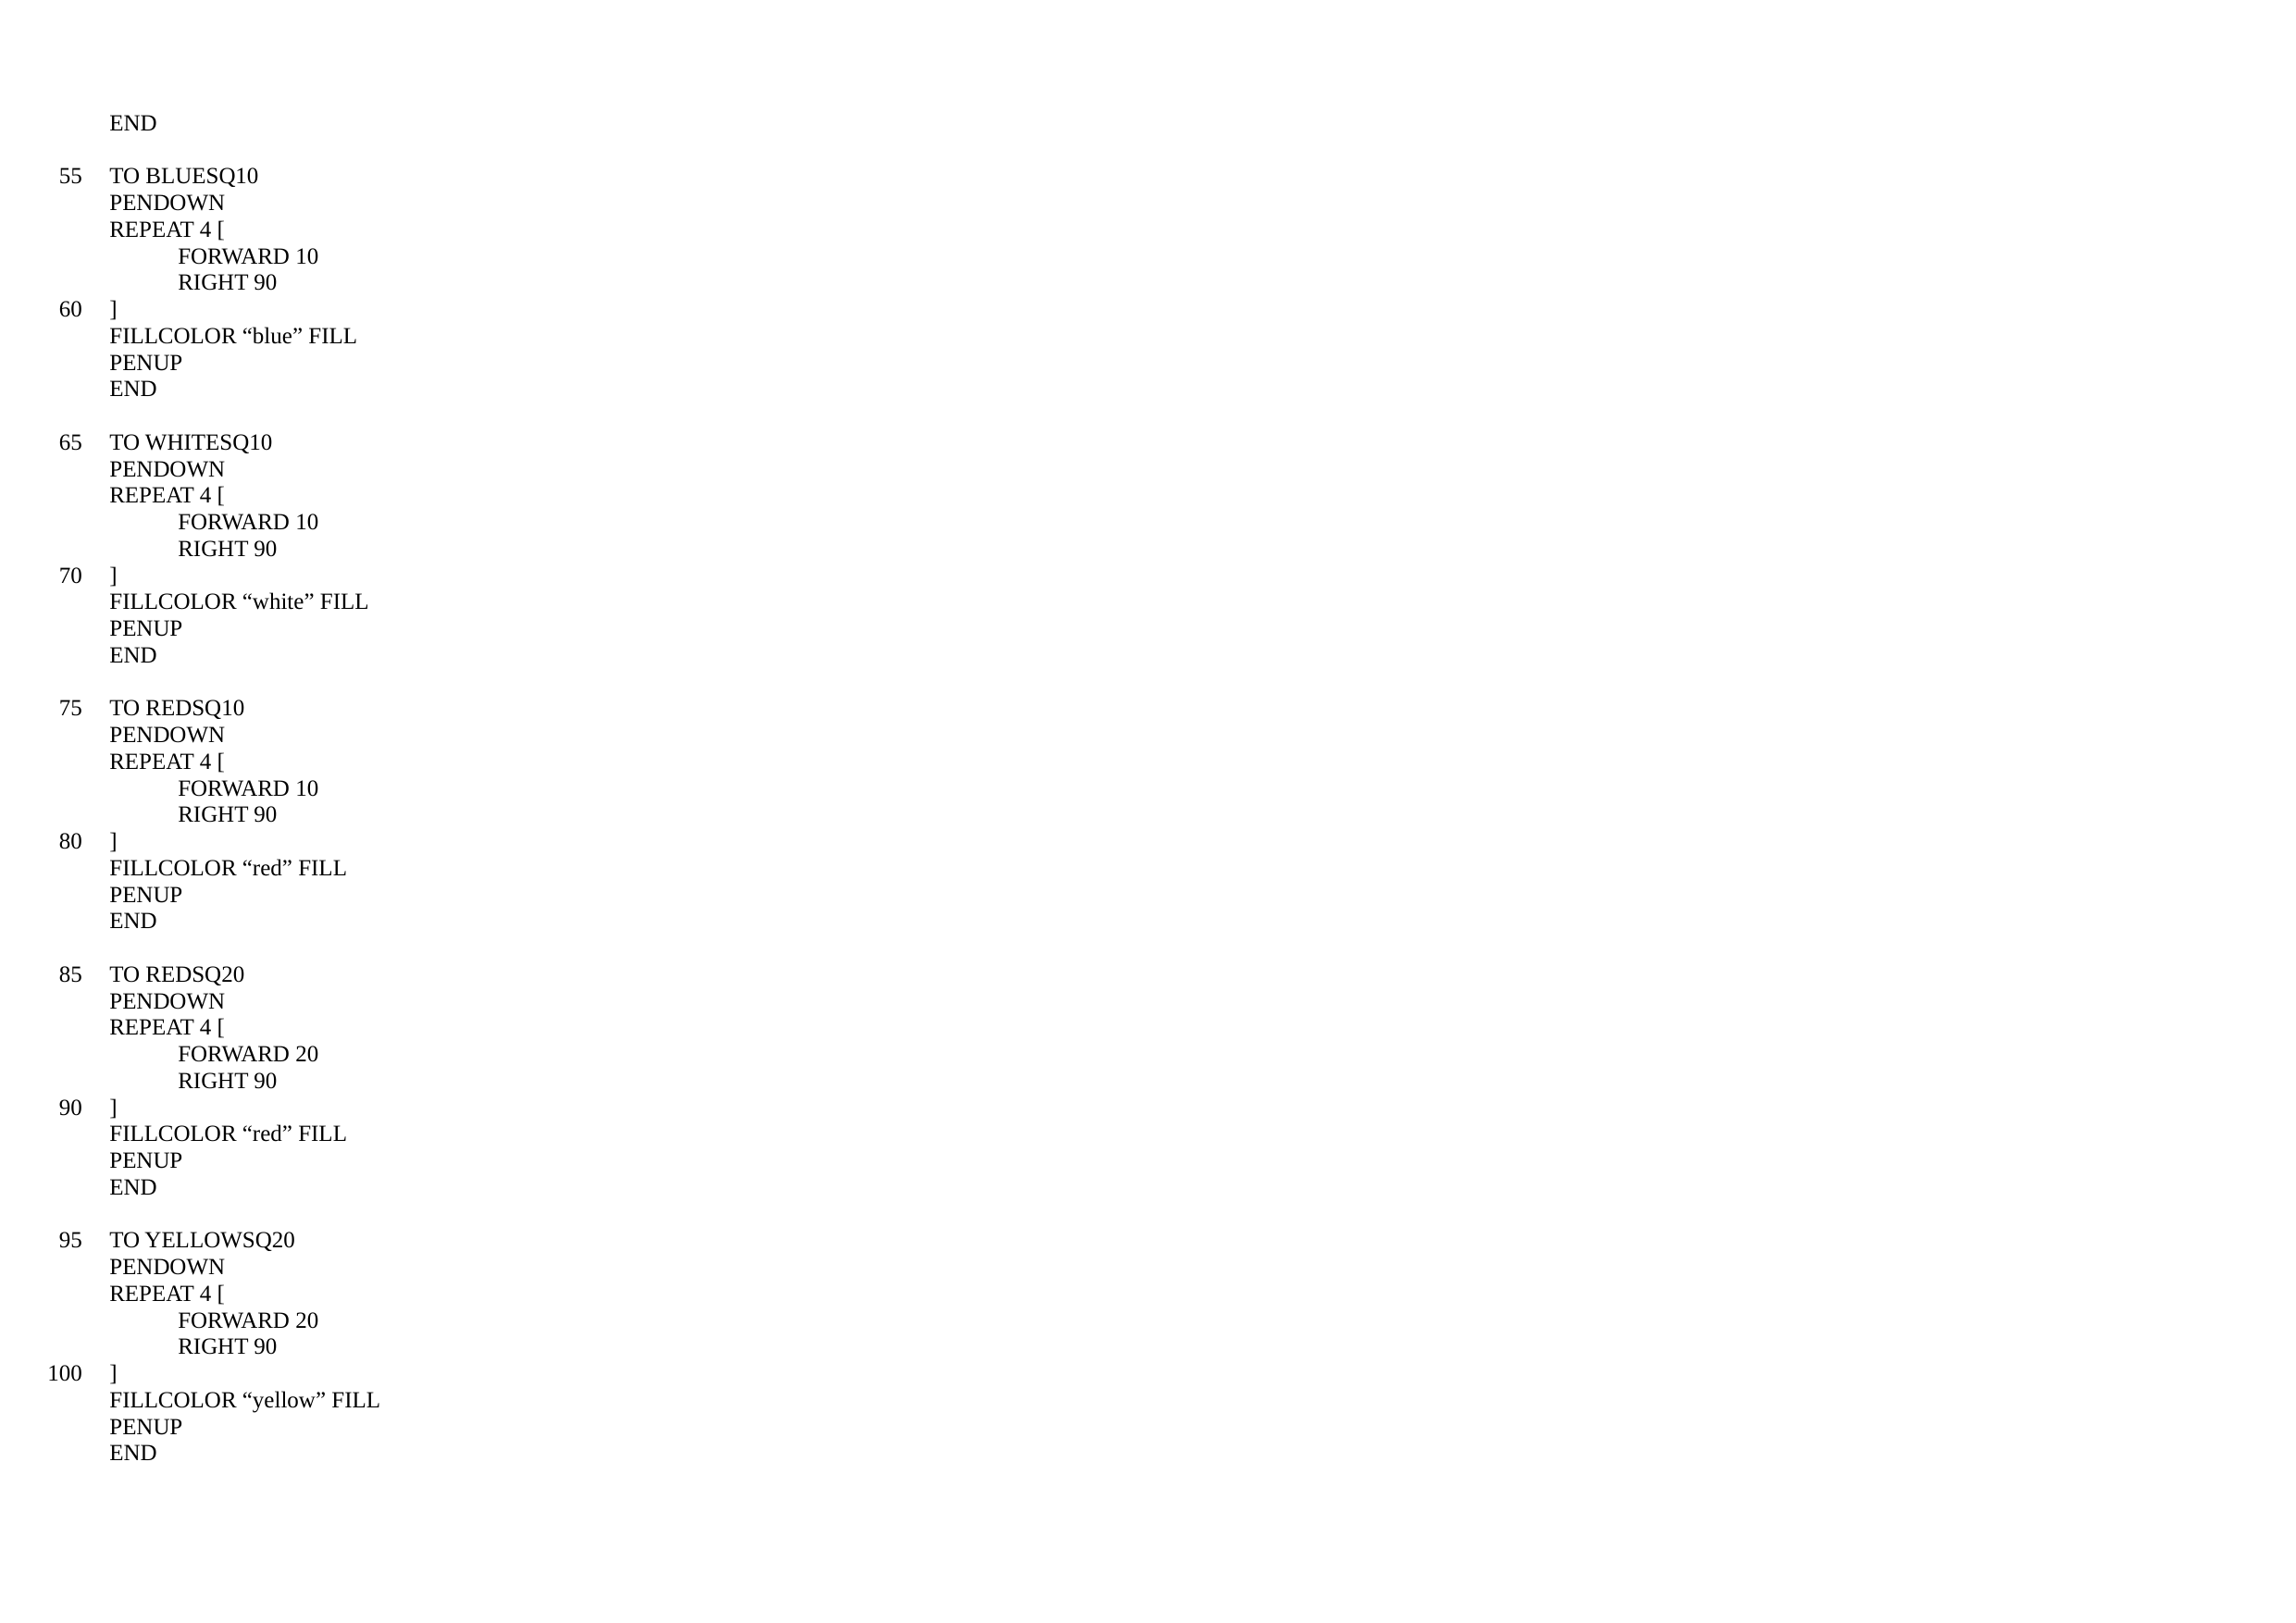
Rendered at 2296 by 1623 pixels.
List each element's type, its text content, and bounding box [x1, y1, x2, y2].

text END [109, 1440, 2186, 1466]
text TO BLUESQ10 [109, 163, 2186, 189]
text END [109, 109, 2186, 136]
text REPEAT 4 [ [109, 1014, 2186, 1040]
text TO REDSQ10 [109, 695, 2186, 721]
text END [109, 908, 2186, 934]
text RIGHT 90 [109, 535, 2186, 562]
text PENDOWN [109, 987, 2186, 1014]
text ] [109, 827, 2186, 854]
text ] [109, 1359, 2186, 1386]
text FORWARD 20 [109, 1307, 2186, 1333]
text FORWARD 10 [109, 508, 2186, 535]
text END [109, 376, 2186, 402]
text ] [109, 562, 2186, 588]
text PENUP [109, 349, 2186, 376]
text REPEAT 4 [ [109, 216, 2186, 242]
text END [109, 641, 2186, 668]
text END [109, 1173, 2186, 1200]
text FILLCOLOR “red” FILL [109, 1121, 2186, 1146]
text PENDOWN [109, 455, 2186, 482]
text PENUP [109, 614, 2186, 641]
text FILLCOLOR “red” FILL [109, 854, 2186, 881]
text TO WHITESQ10 [109, 428, 2186, 455]
text REPEAT 4 [ [109, 748, 2186, 774]
text PENDOWN [109, 1253, 2186, 1280]
text RIGHT 90 [109, 269, 2186, 295]
text ] [109, 1094, 2186, 1121]
text RIGHT 90 [109, 1067, 2186, 1094]
text FILLCOLOR “white” FILL [109, 588, 2186, 614]
text REPEAT 4 [ [109, 482, 2186, 508]
text PENDOWN [109, 189, 2186, 216]
text TO REDSQ20 [109, 960, 2186, 987]
text PENUP [109, 1413, 2186, 1440]
text REPEAT 4 [ [109, 1280, 2186, 1307]
text PENUP [109, 881, 2186, 908]
text RIGHT 90 [109, 801, 2186, 827]
text TO YELLOWSQ20 [109, 1227, 2186, 1253]
text FORWARD 10 [109, 774, 2186, 801]
text RIGHT 90 [109, 1333, 2186, 1359]
text FORWARD 10 [109, 242, 2186, 269]
text PENUP [109, 1146, 2186, 1173]
text PENDOWN [109, 721, 2186, 748]
text FILLCOLOR “yellow” FILL [109, 1386, 2186, 1413]
text FORWARD 20 [109, 1040, 2186, 1067]
text FILLCOLOR “blue” FILL [109, 322, 2186, 349]
text ] [109, 295, 2186, 322]
